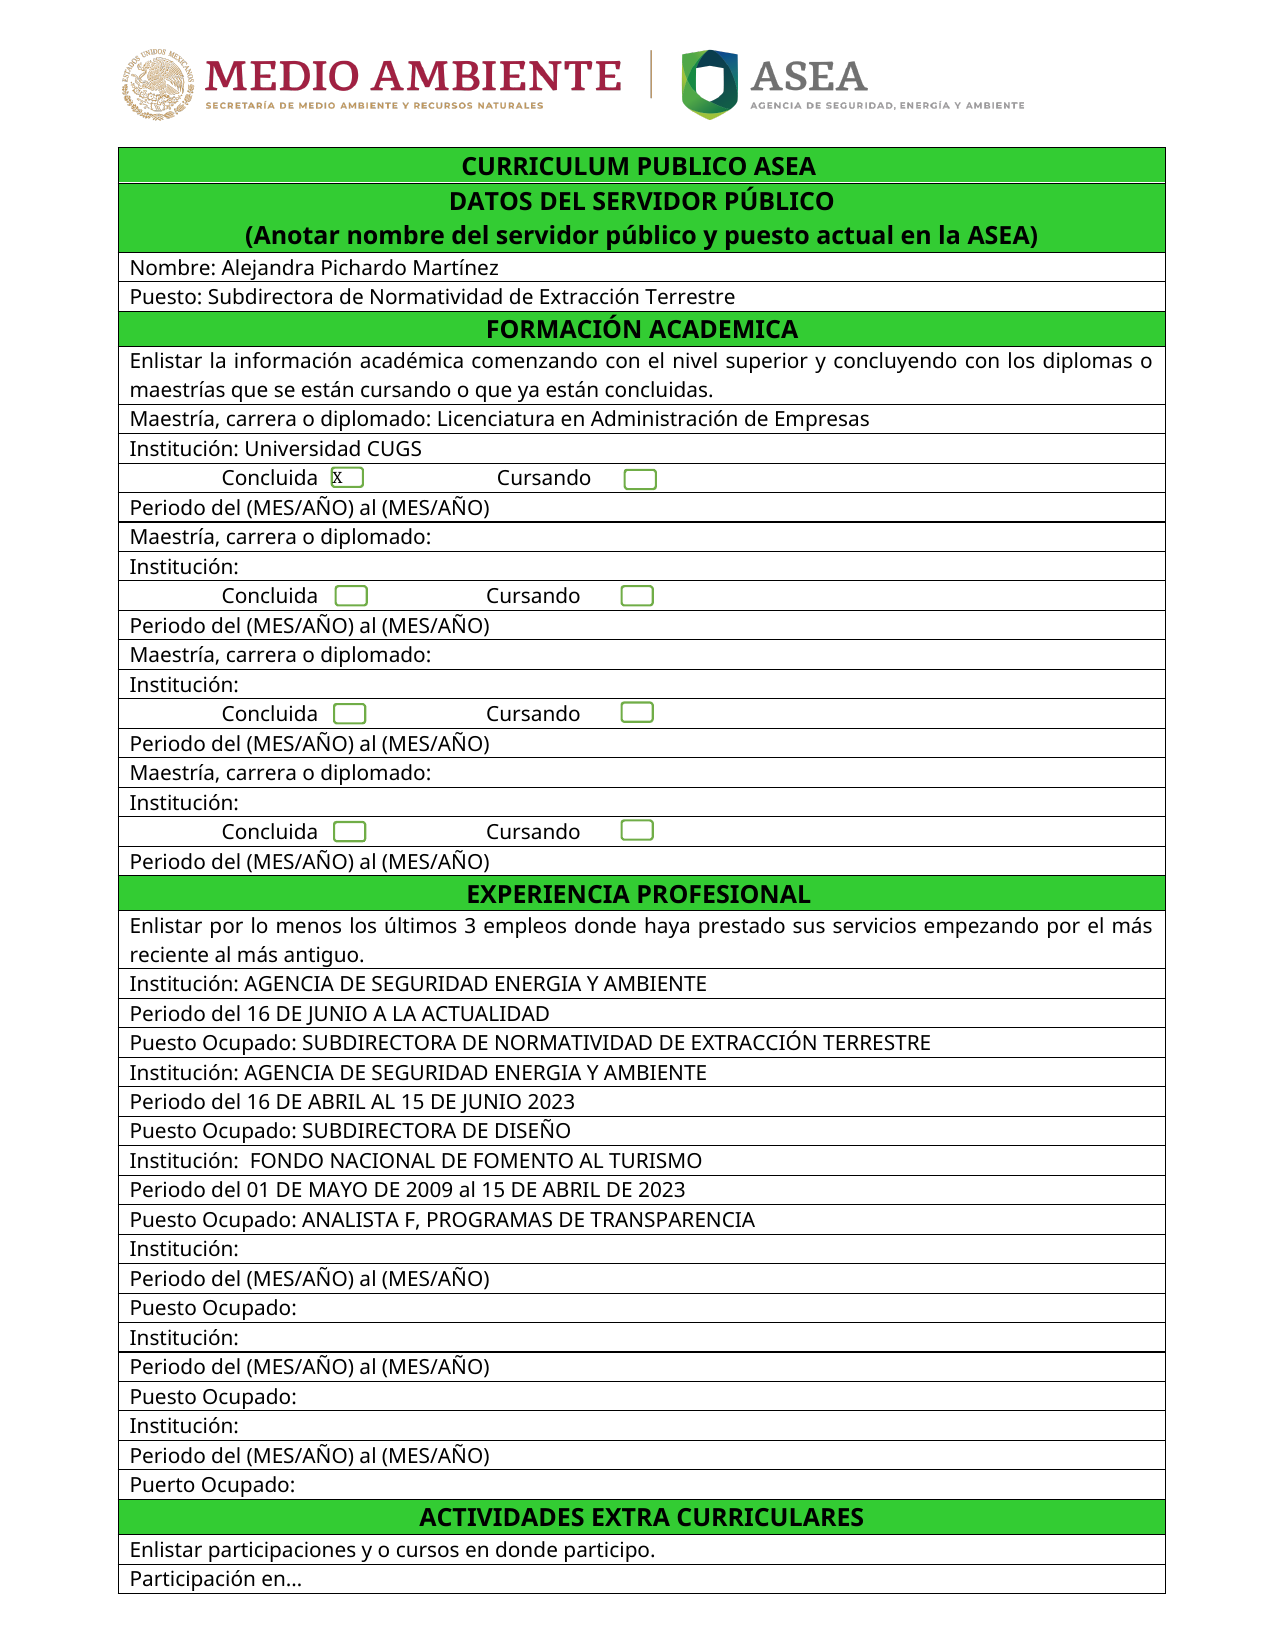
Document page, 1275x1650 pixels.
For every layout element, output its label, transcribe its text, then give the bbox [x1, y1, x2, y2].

table_cell Institución: [119, 1235, 1165, 1263]
table_header CURRICULUM PUBLICO ASEA [119, 148, 1165, 182]
table_cell Maestría, carrera o diplomado: Licenciatura en Administración de Empresas [119, 405, 1165, 433]
table_cell FORMACIÓN ACADEMICA [119, 312, 1165, 346]
table_cell Periodo del (MES/AÑO) al (MES/AÑO) [119, 847, 1165, 875]
table_cell Periodo del 16 DE JUNIO A LA ACTUALIDAD [119, 999, 1165, 1027]
table_cell Institución: AGENCIA DE SEGURIDAD ENERGIA Y AMBIENTE [119, 1058, 1165, 1086]
table_cell Periodo del (MES/AÑO) al (MES/AÑO) [119, 1441, 1165, 1469]
table_cell Institución: [119, 552, 1165, 580]
table_cell Puesto Ocupado: [119, 1294, 1165, 1322]
table_cell ACTIVIDADES EXTRA CURRICULARES [119, 1500, 1165, 1534]
table_cell Institución: FONDO NACIONAL DE FOMENTO AL TURISMO [119, 1146, 1165, 1174]
table_cell Concluida Cursando [119, 464, 1165, 492]
table_cell DATOS DEL SERVIDOR PÚBLICO (Anotar nombre del servidor público y puesto actual en la ASEA) [119, 184, 1165, 252]
table_cell Enlistar participaciones y o cursos en donde participo. [119, 1535, 1165, 1563]
table_cell Institución: [119, 1411, 1165, 1440]
table_cell EXPERIENCIA PROFESIONAL [119, 876, 1165, 910]
table_cell Puesto Ocupado: ANALISTA F, PROGRAMAS DE TRANSPARENCIA [119, 1205, 1165, 1233]
table_cell Maestría, carrera o diplomado: [119, 758, 1165, 787]
table_cell Periodo del (MES/AÑO) al (MES/AÑO) [119, 493, 1165, 521]
table_cell Maestría, carrera o diplomado: [119, 640, 1165, 669]
table_cell Puesto: Subdirectora de Normatividad de Extracción Terrestre [119, 282, 1165, 311]
table_cell Institución: AGENCIA DE SEGURIDAD ENERGIA Y AMBIENTE [119, 969, 1165, 998]
table_cell Periodo del 16 DE ABRIL AL 15 DE JUNIO 2023 [119, 1087, 1165, 1116]
table_cell Concluida Cursando [119, 699, 1165, 728]
table_cell Periodo del 01 DE MAYO DE 2009 al 15 DE ABRIL DE 2023 [119, 1176, 1165, 1204]
table_cell Institución: [119, 788, 1165, 816]
table_cell Nombre: Alejandra Pichardo Martínez [119, 253, 1165, 281]
table_cell Periodo del (MES/AÑO) al (MES/AÑO) [119, 729, 1165, 757]
table_cell Concluida Cursando [119, 817, 1165, 846]
table_cell Participación en… [119, 1565, 1165, 1593]
table_cell Institución: Universidad CUGS [119, 434, 1165, 462]
table_cell Maestría, carrera o diplomado: [119, 523, 1165, 551]
table_cell Periodo del (MES/AÑO) al (MES/AÑO) [119, 611, 1165, 639]
table_cell Puesto Ocupado: SUBDIRECTORA DE NORMATIVIDAD DE EXTRACCIÓN TERRESTRE [119, 1028, 1165, 1057]
table_cell Institución: [119, 670, 1165, 698]
table_cell Enlistar por lo menos los últimos 3 empleos donde haya prestado sus servicios empezando por el más reciente al más antiguo. [119, 911, 1165, 968]
table_cell Enlistar la información académica comenzando con el nivel superior y concluyendo con los diplomas o maestrías que se están cursando o que ya están concluidas. [119, 347, 1165, 403]
table_cell Puesto Ocupado: [119, 1382, 1165, 1410]
table_cell Institución: [119, 1323, 1165, 1351]
table_cell Periodo del (MES/AÑO) al (MES/AÑO) [119, 1353, 1165, 1381]
table_cell Puesto Ocupado: SUBDIRECTORA DE DISEÑO [119, 1117, 1165, 1145]
table_cell Concluida Cursando [119, 581, 1165, 610]
table_cell Periodo del (MES/AÑO) al (MES/AÑO) [119, 1264, 1165, 1292]
table_cell Puerto Ocupado: [119, 1470, 1165, 1499]
